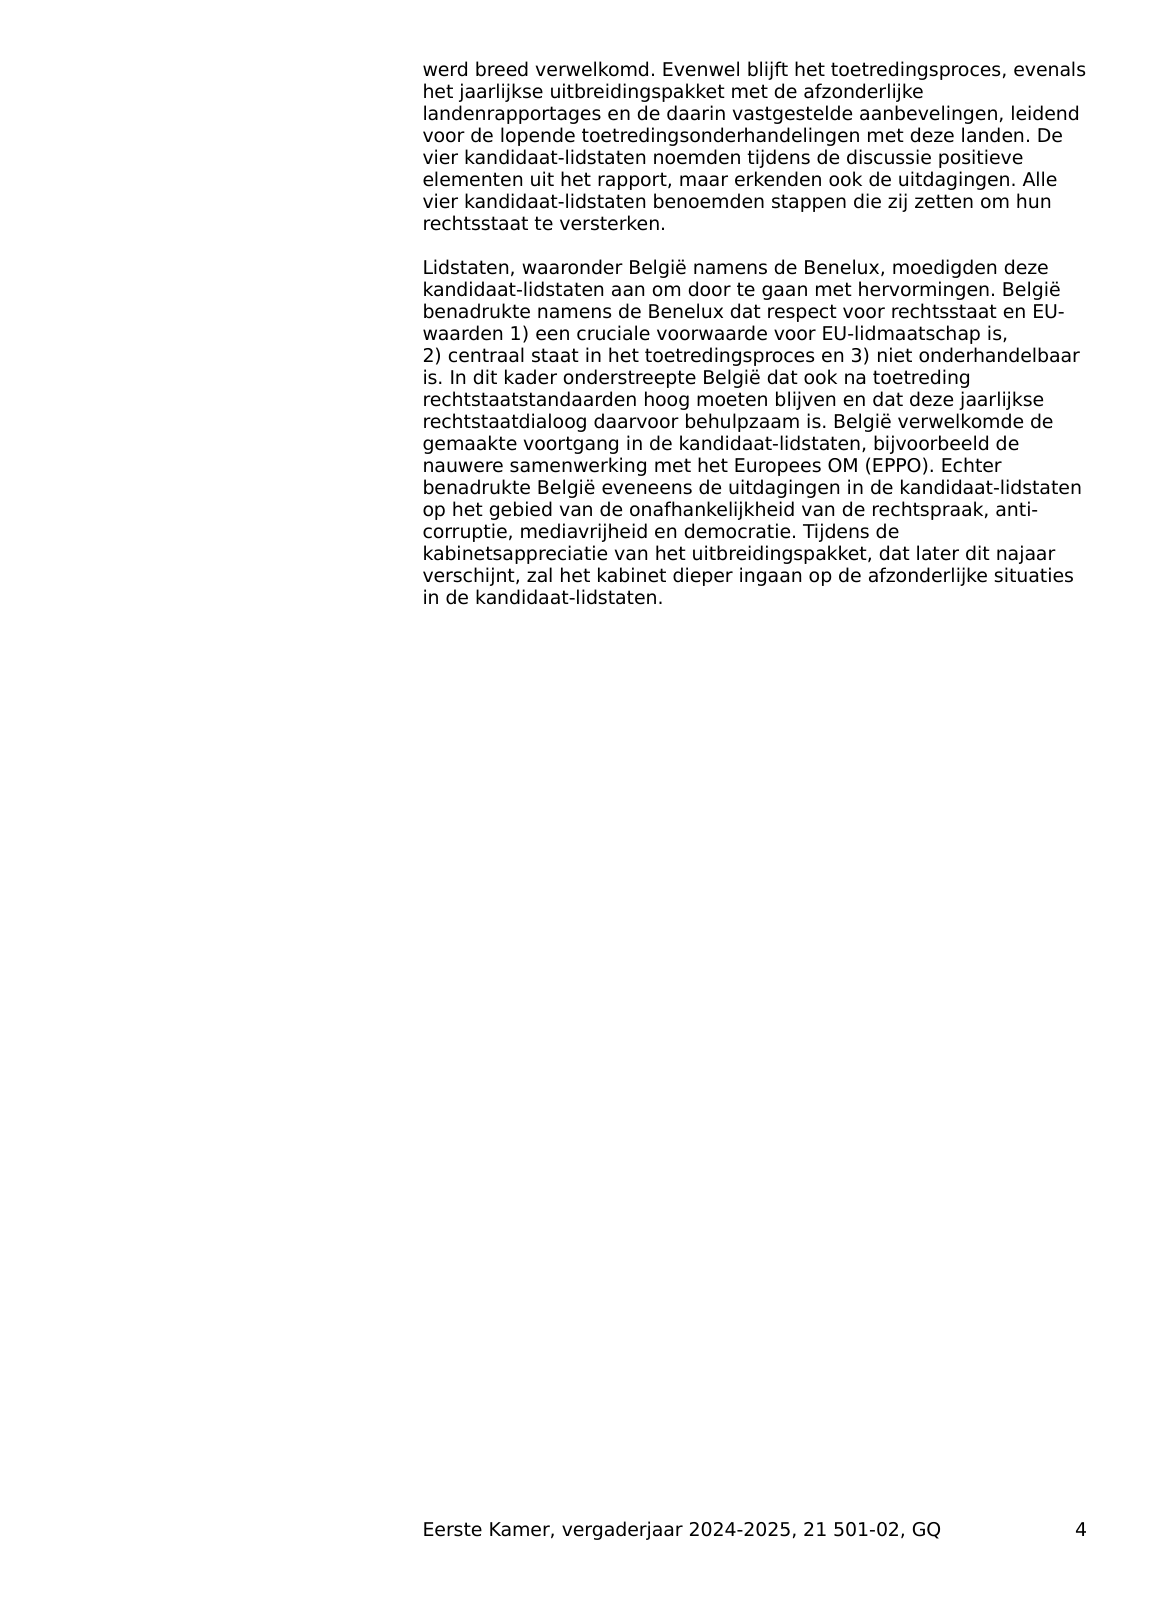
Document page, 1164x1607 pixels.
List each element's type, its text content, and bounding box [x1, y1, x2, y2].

text werd breed verwelkomd. Evenwel blijft het toetredingsproces, evenals het jaarlijkse uitbreidingspakket met de afzonderlijke landenrapportages en de daarin vastgestelde aanbevelingen, leidend voor de lopende toetredingsonderhandelingen met deze landen. De vier kandidaat-lidstaten noemden tijdens de discussie positieve elementen uit het rapport, maar erkenden ook de uitdagingen. Alle vier kandidaat-lidstaten benoemden stappen die zij zetten om hun rechtsstaat te versterken. [422, 59, 1087, 235]
text Lidstaten, waaronder België namens de Benelux, moedigden deze kandidaat-lidstaten aan om door te gaan met hervormingen. België benadrukte namens de Benelux dat respect voor rechtsstaat en EU-waarden 1) een cruciale voorwaarde voor EU-lidmaatschap is, 2) centraal staat in het toetredingsproces en 3) niet onderhandelbaar is. In dit kader onderstreepte België dat ook na toetreding rechtstaatstandaarden hoog moeten blijven en dat deze jaarlijkse rechtstaatdialoog daarvoor behulpzaam is. België verwelkomde de gemaakte voortgang in de kandidaat-lidstaten, bijvoorbeeld de nauwere samenwerking met het Europees OM (EPPO). Echter benadrukte België eveneens de uitdagingen in de kandidaat-lidstaten op het gebied van de onafhankelijkheid van de rechtspraak, anti-corruptie, mediavrijheid en democratie. Tijdens de kabinetsappreciatie van het uitbreidingspakket, dat later dit najaar verschijnt, zal het kabinet dieper ingaan op de afzonderlijke situaties in de kandidaat-lidstaten. [422, 257, 1087, 609]
